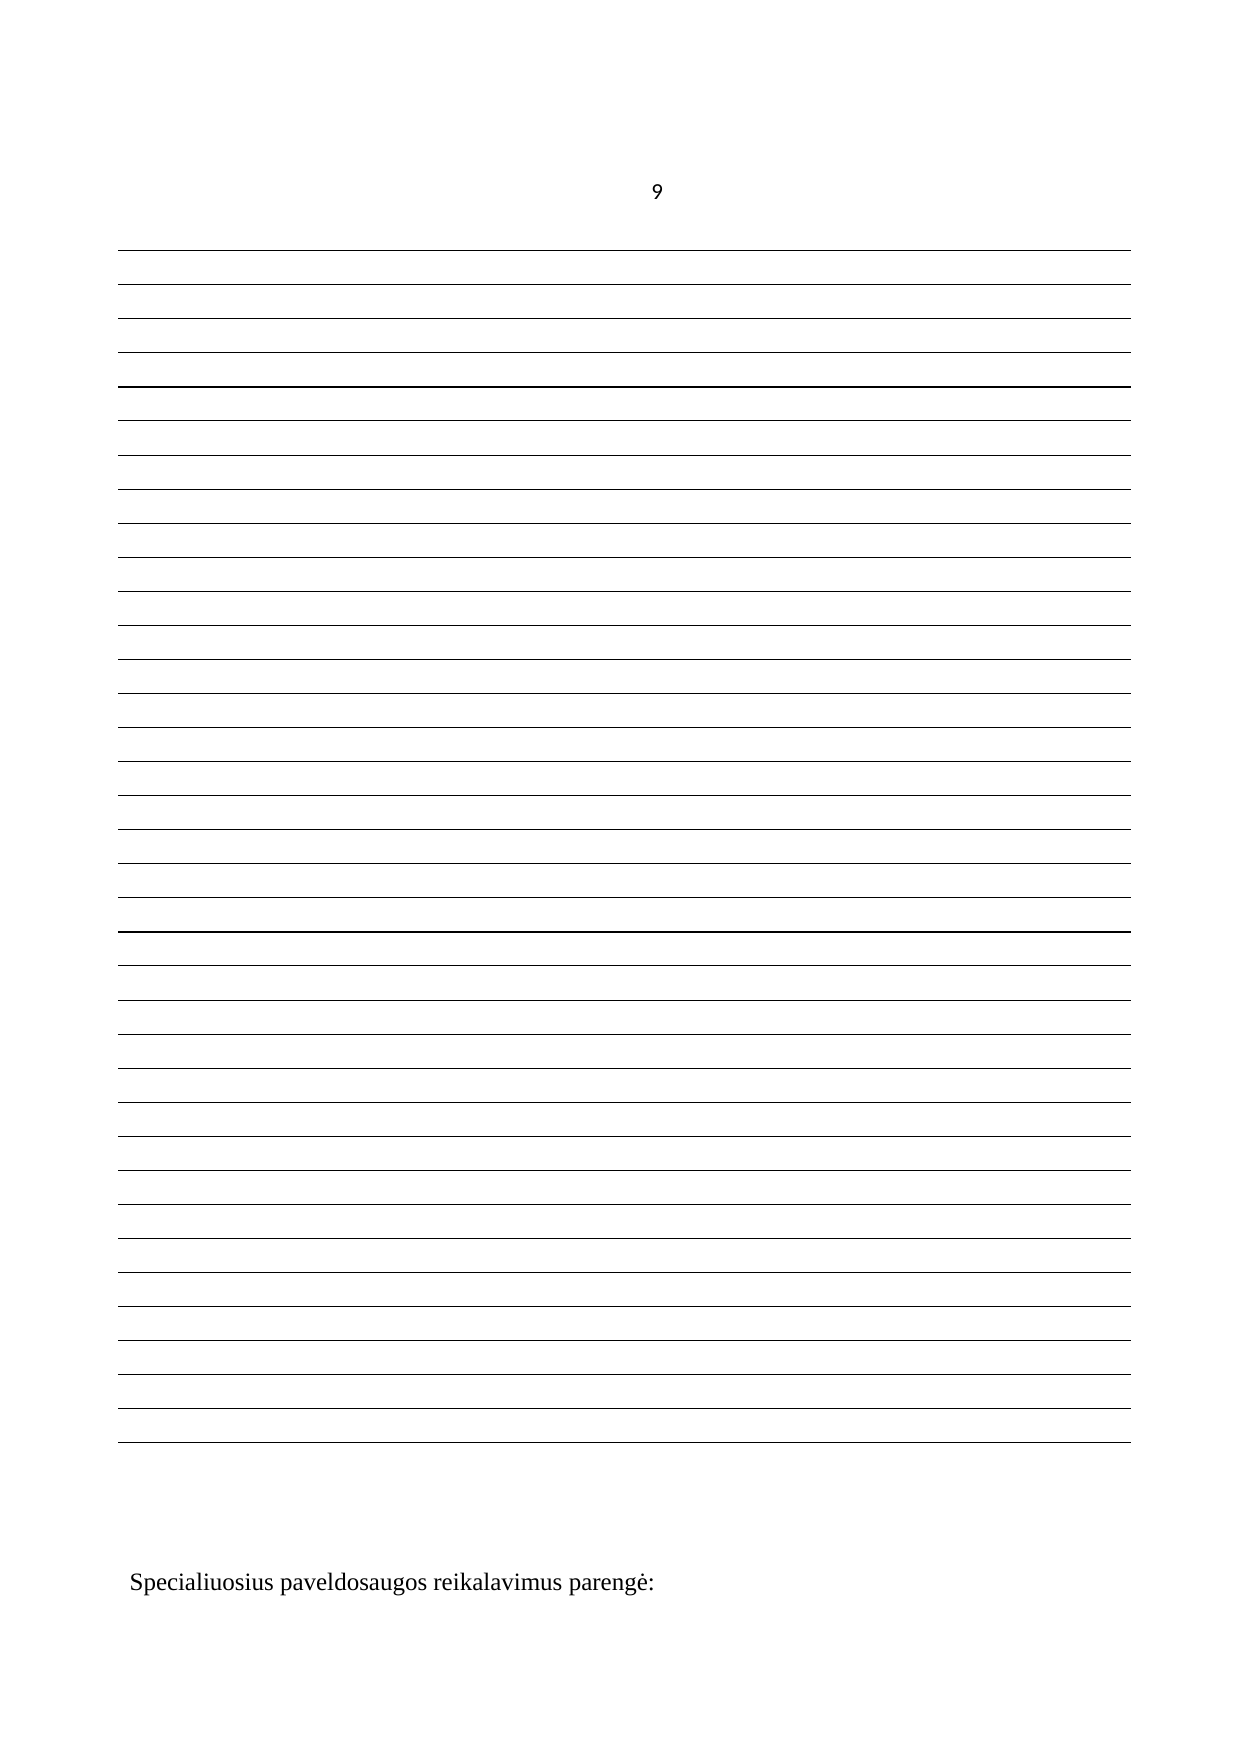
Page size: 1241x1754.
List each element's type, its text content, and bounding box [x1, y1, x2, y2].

table_cell [118, 660, 1131, 693]
table_cell [118, 933, 1131, 965]
table_cell [118, 966, 1131, 999]
table_cell [118, 1171, 1131, 1204]
table_cell [118, 864, 1131, 897]
table_cell [118, 251, 1131, 284]
table_cell [118, 1103, 1131, 1136]
table_header Specialiuosius paveldosaugos reikalavimus parengė: [118, 1567, 1134, 1600]
table_cell [118, 1443, 1131, 1476]
table_cell [118, 319, 1131, 352]
table_cell [118, 762, 1131, 795]
table_cell [118, 1137, 1131, 1170]
table_cell [118, 1476, 1131, 1509]
table_cell [118, 1035, 1131, 1068]
table_cell [118, 1341, 1131, 1374]
table_cell [118, 1375, 1131, 1408]
table_cell [118, 1001, 1131, 1033]
table_cell [118, 353, 1131, 386]
table_cell [118, 456, 1131, 488]
table_cell [118, 285, 1131, 318]
table_cell [118, 558, 1131, 591]
table_cell [118, 694, 1131, 727]
table_cell [118, 524, 1131, 557]
table_cell [118, 388, 1131, 420]
table_cell [118, 830, 1131, 863]
table_cell [118, 728, 1131, 761]
table_cell [118, 898, 1131, 931]
table_cell [118, 592, 1131, 625]
table_cell [118, 1409, 1131, 1442]
table_cell [118, 1205, 1131, 1238]
table_cell [118, 626, 1131, 659]
table_cell [118, 1239, 1131, 1272]
table_cell [118, 421, 1131, 454]
table_cell [118, 796, 1131, 829]
table_cell [118, 1307, 1131, 1340]
table_cell [118, 490, 1131, 523]
table_cell [118, 1069, 1131, 1102]
table_cell [118, 1273, 1131, 1306]
